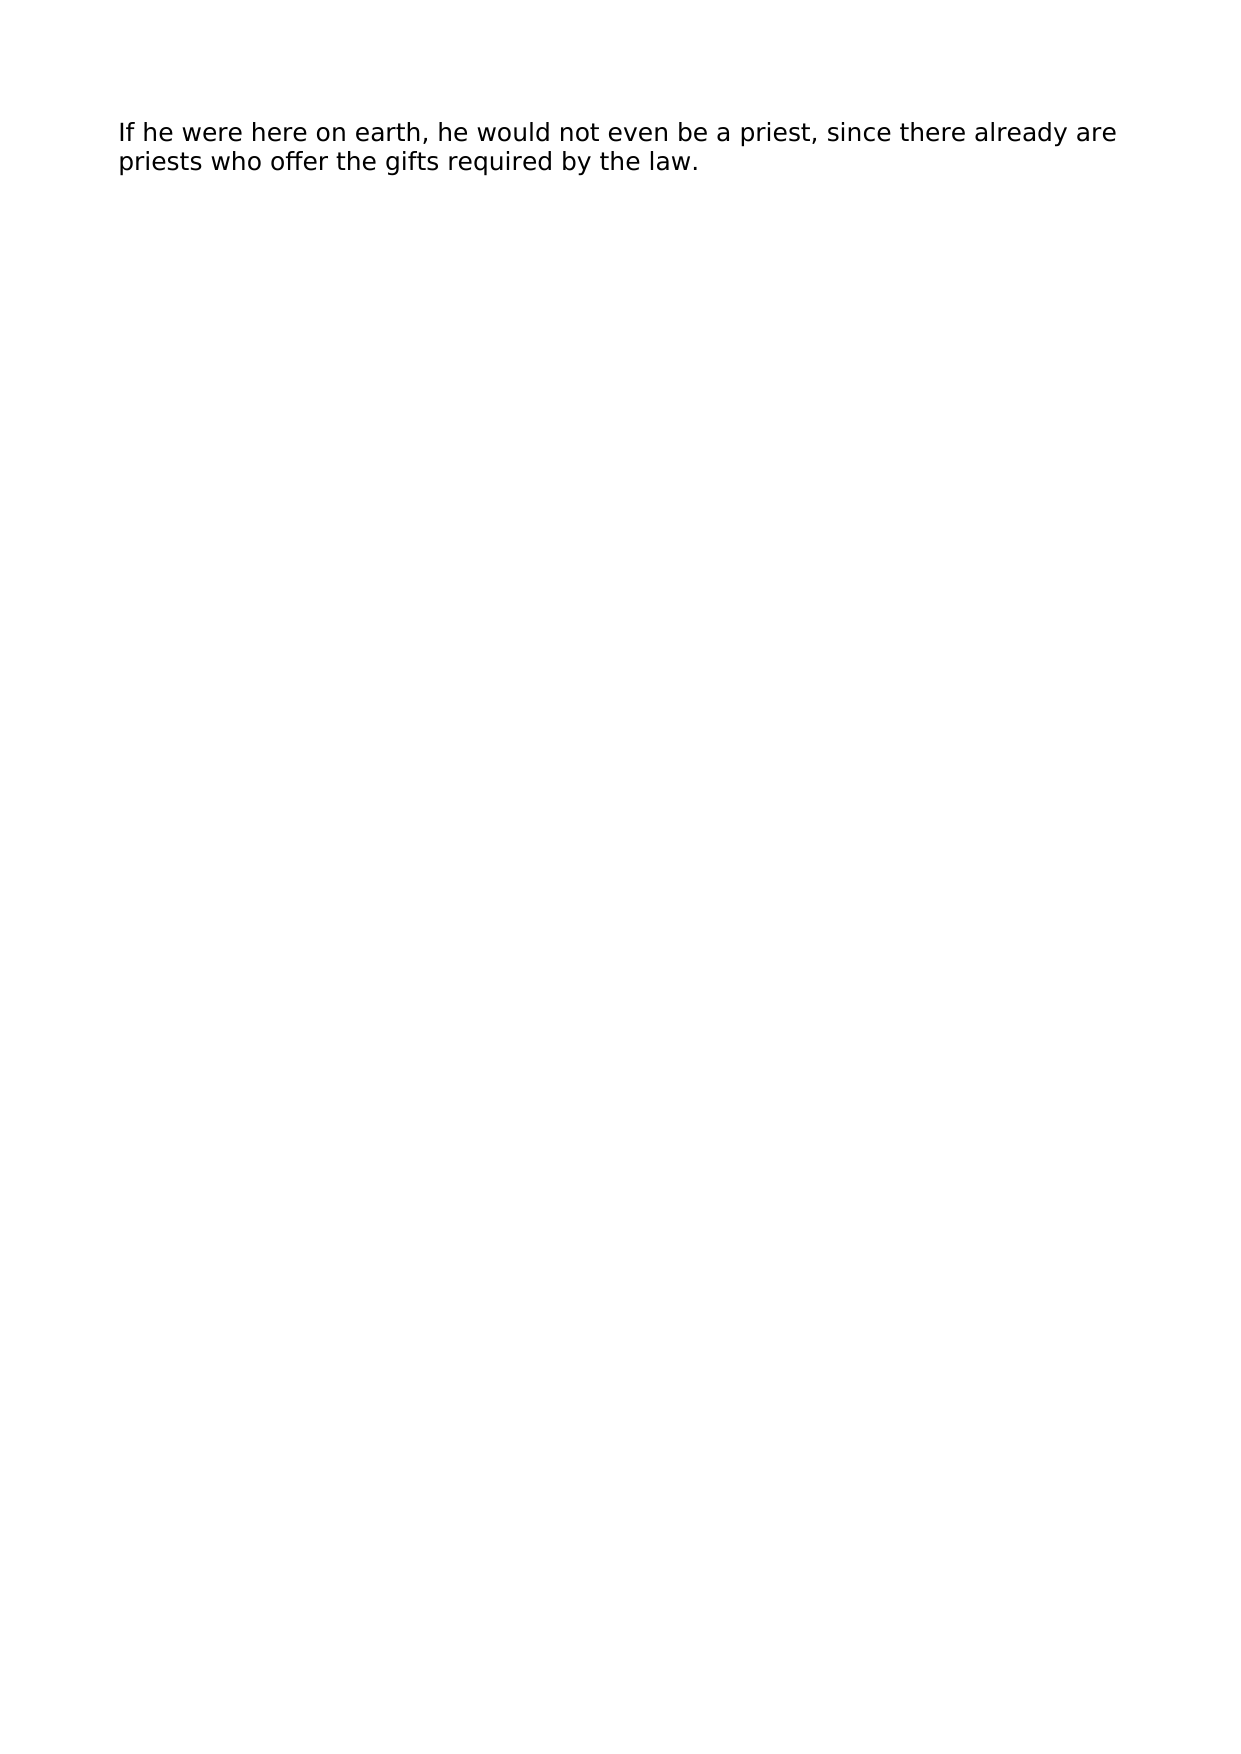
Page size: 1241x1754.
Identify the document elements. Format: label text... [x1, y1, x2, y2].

text If he were here on earth, he would not even be a priest, since there already are priests who offer the gifts required by the law. [118, 118, 1122, 176]
